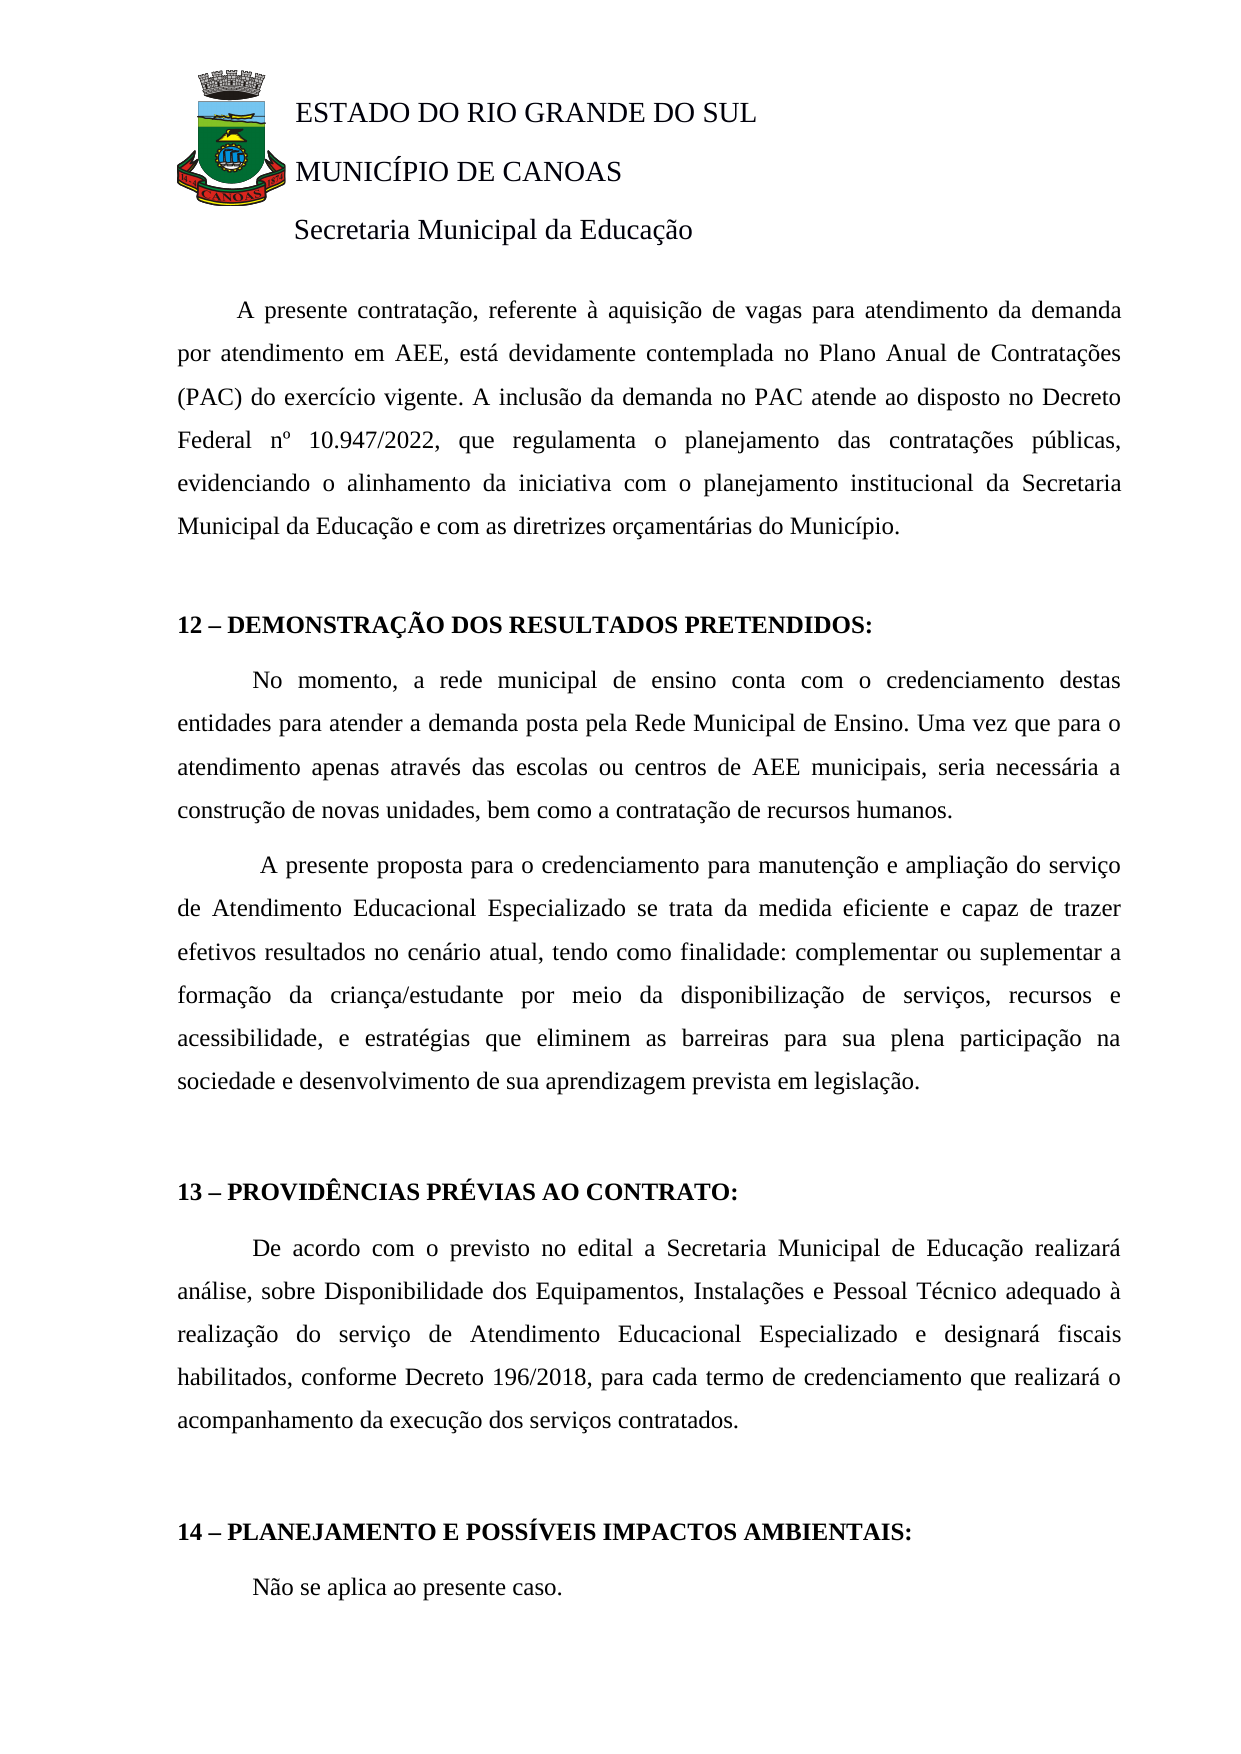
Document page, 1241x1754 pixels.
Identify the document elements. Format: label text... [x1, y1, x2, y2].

text No momento, a rede municipal de ensino conta com o credenciamento destas entidades para atender a demanda posta pela Rede Municipal de Ensino. Uma vez que para o atendimento apenas através das escolas ou centros de AEE municipais, seria necessária a construção de novas unidades, bem como a contratação de recursos humanos. [177, 665, 1122, 823]
text 12 – DEMONSTRAÇÃO DOS RESULTADOS PRETENDIDOS: [177, 610, 1122, 638]
picture [177, 70, 286, 206]
text De acordo com o previsto no edital a Secretaria Municipal de Educação realizará análise, sobre Disponibilidade dos Equipamentos, Instalações e Pessoal Técnico adequado à realização do serviço de Atendimento Educacional Especializado e designará fiscais habilitados, conforme Decreto 196/2018, para cada termo de credenciamento que realizará o acompanhamento da execução dos serviços contratados. [177, 1233, 1122, 1434]
text 14 – PLANEJAMENTO E POSSÍVEIS IMPACTOS AMBIENTAIS: [177, 1517, 1122, 1545]
text A presente contratação, referente à aquisição de vagas para atendimento da demanda por atendimento em AEE, está devidamente contemplada no Plano Anual de Contratações (PAC) do exercício vigente. A inclusão da demanda no PAC atende ao disposto no Decreto Federal nº 10.947/2022, que regulamenta o planejamento das contratações públicas, evidenciando o alinhamento da iniciativa com o planejamento institucional da Secretaria Municipal da Educação e com as diretrizes orçamentárias do Município. [177, 295, 1122, 540]
text Não se aplica ao presente caso. [177, 1572, 1122, 1601]
text 13 – PROVIDÊNCIAS PRÉVIAS AO CONTRATO: [177, 1177, 1122, 1206]
text A presente proposta para o credenciamento para manutenção e ampliação do serviço de Atendimento Educacional Especializado se trata da medida eficiente e capaz de trazer efetivos resultados no cenário atual, tendo como finalidade: complementar ou suplementar a formação da criança/estudante por meio da disponibilização de serviços, recursos e acessibilidade, e estratégias que eliminem as barreiras para sua plena participação na sociedade e desenvolvimento de sua aprendizagem prevista em legislação. [177, 850, 1122, 1095]
